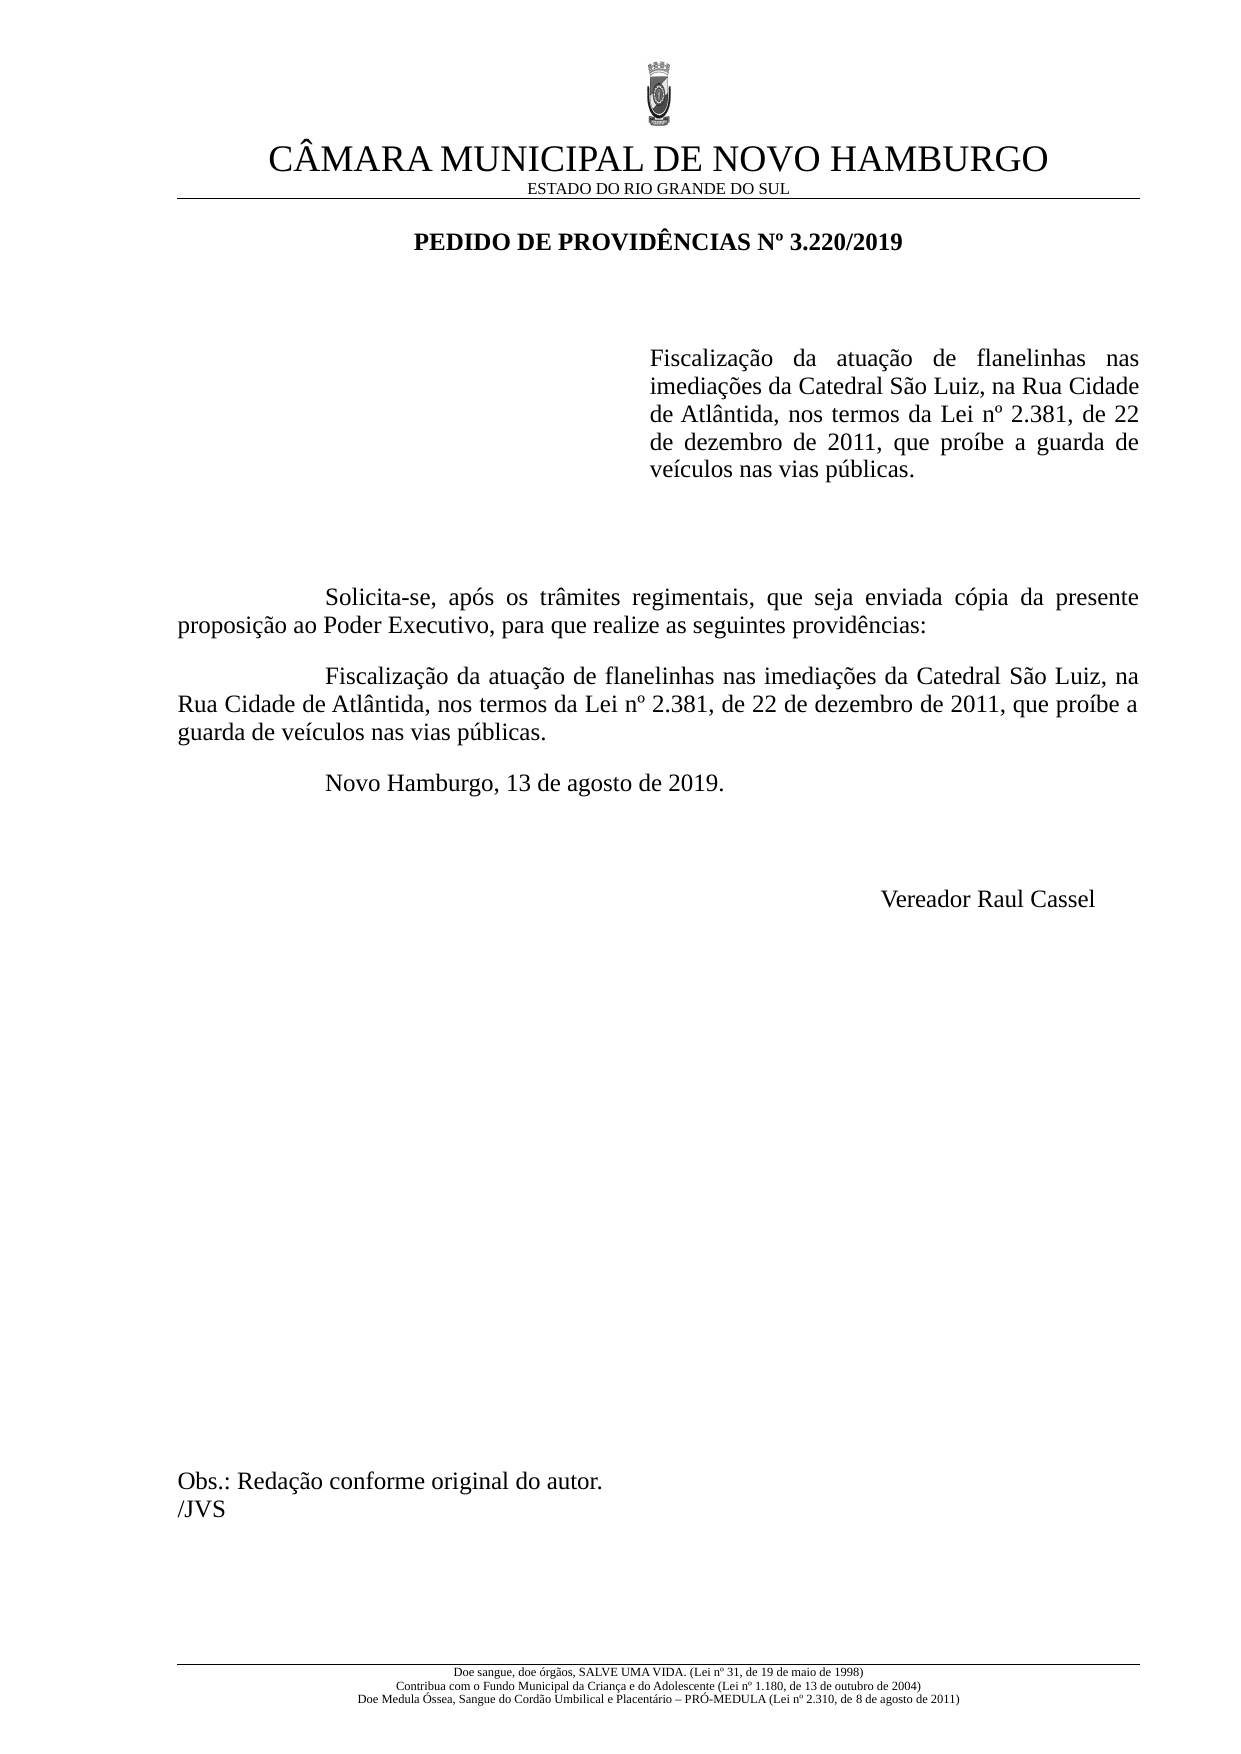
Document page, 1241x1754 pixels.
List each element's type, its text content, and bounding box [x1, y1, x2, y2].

text Vereador Raul Cassel [768, 885, 1140, 913]
text PEDIDO DE PROVIDÊNCIAS Nº 3.220/2019 [177, 228, 1140, 256]
text /JVS [177, 1495, 1140, 1523]
text Novo Hamburgo, 13 de agosto de 2019. [177, 769, 1140, 797]
text Fiscalização da atuação de flanelinhas nas imediações da Catedral São Luiz, na Rua Cidade de Atlântida, nos termos da Lei nº 2.381, de 22 de dezembro de 2011, que proíbe a guarda de veículos nas vias públicas. [177, 662, 1140, 746]
text Obs.: Redação conforme original do autor. [177, 1467, 1140, 1495]
text Solicita-se, após os trâmites regimentais, que seja enviada cópia da presente proposição ao Poder Executivo, para que realize as seguintes providências: [177, 583, 1140, 639]
text Fiscalização da atuação de flanelinhas nas imediações da Catedral São Luiz, na Rua Cidade de Atlântida, nos termos da Lei nº 2.381, de 22 de dezembro de 2011, que proíbe a guarda de veículos nas vias públicas. [649, 344, 1140, 483]
